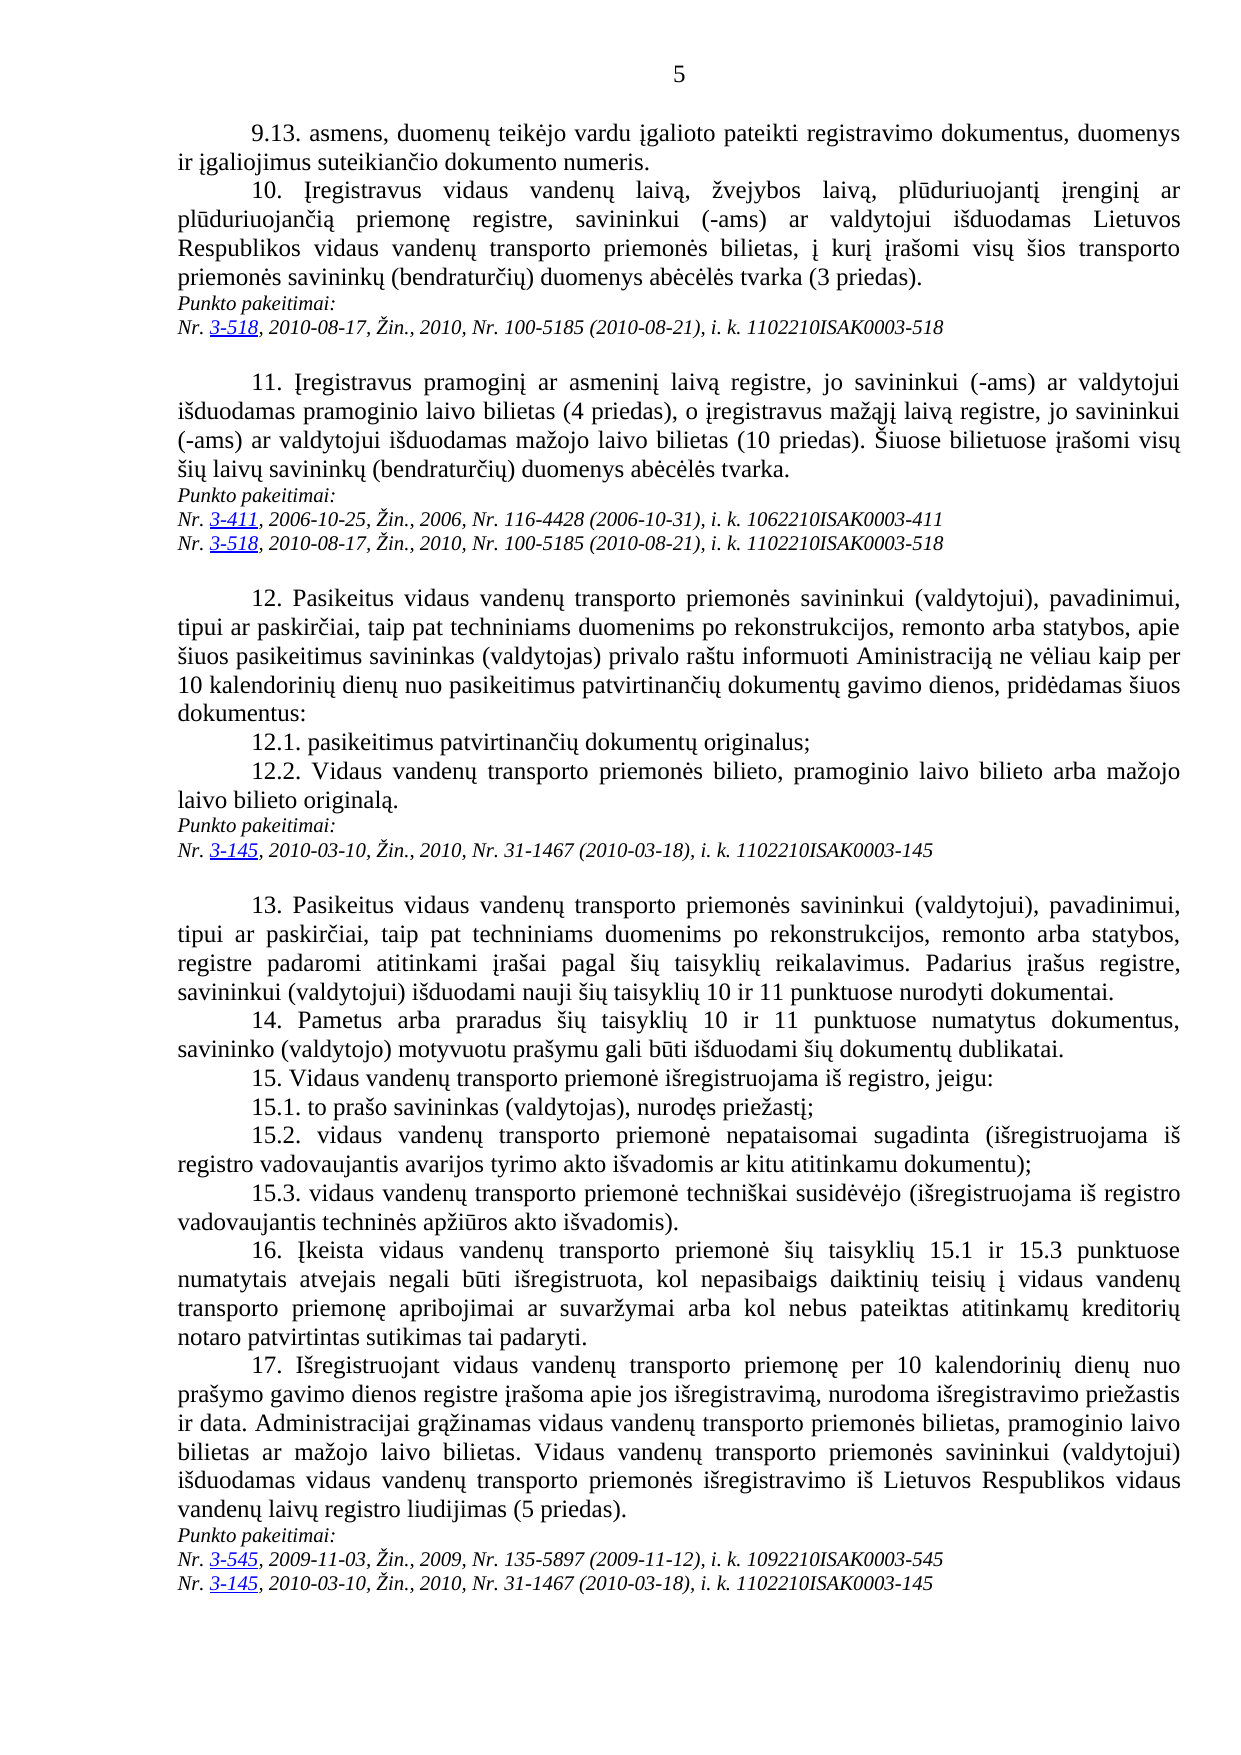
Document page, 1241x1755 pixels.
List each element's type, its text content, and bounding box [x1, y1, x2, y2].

text 11. Įregistravus pramoginį ar asmeninį laivą registre, jo savininkui (-ams) ar valdytojui išduodamas pramoginio laivo bilietas (4 priedas), o įregistravus mažąjį laivą registre, jo savininkui (-ams) ar valdytojui išduodamas mažojo laivo bilietas (10 priedas). Šiuose bilietuose įrašomi visų šių laivų savininkų (bendraturčių) duomenys abėcėlės tvarka. [177, 367, 1181, 482]
text Nr. 3-145, 2010-03-10, Žin., 2010, Nr. 31-1467 (2010-03-18), i. k. 1102210ISAK0003-145 [177, 1571, 1181, 1595]
text Punkto pakeitimai: [177, 482, 1181, 507]
text Punkto pakeitimai: [177, 291, 1181, 315]
text 15.1. to prašo savininkas (valdytojas), nurodęs priežastį; [177, 1092, 1181, 1120]
text Nr. 3-545, 2009-11-03, Žin., 2009, Nr. 135-5897 (2009-11-12), i. k. 1092210ISAK0003-545 [177, 1547, 1181, 1571]
text Punkto pakeitimai: [177, 1523, 1181, 1547]
text Punkto pakeitimai: [177, 813, 1181, 837]
text 14. Pametus arba praradus šių taisyklių 10 ir 11 punktuose numatytus dokumentus, savininko (valdytojo) motyvuotu prašymu gali būti išduodami šių dokumentų dublikatai. [177, 1005, 1181, 1063]
text 9.13. asmens, duomenų teikėjo vardu įgalioto pateikti registravimo dokumentus, duomenys ir įgaliojimus suteikiančio dokumento numeris. [177, 118, 1181, 176]
text 13. Pasikeitus vidaus vandenų transporto priemonės savininkui (valdytojui), pavadinimui, tipui ar paskirčiai, taip pat techniniams duomenims po rekonstrukcijos, remonto arba statybos, registre padaromi atitinkami įrašai pagal šių taisyklių reikalavimus. Padarius įrašus registre, savininkui (valdytojui) išduodami nauji šių taisyklių 10 ir 11 punktuose nurodyti dokumentai. [177, 890, 1181, 1005]
text 12.1. pasikeitimus patvirtinančių dokumentų originalus; [177, 727, 1181, 756]
text 15.2. vidaus vandenų transporto priemonė nepataisomai sugadinta (išregistruojama iš registro vadovaujantis avarijos tyrimo akto išvadomis ar kitu atitinkamu dokumentu); [177, 1120, 1181, 1178]
text 12.2. Vidaus vandenų transporto priemonės bilieto, pramoginio laivo bilieto arba mažojo laivo bilieto originalą. [177, 756, 1181, 813]
text Nr. 3-411, 2006-10-25, Žin., 2006, Nr. 116-4428 (2006-10-31), i. k. 1062210ISAK0003-411 [177, 507, 1181, 531]
text 12. Pasikeitus vidaus vandenų transporto priemonės savininkui (valdytojui), pavadinimui, tipui ar paskirčiai, taip pat techniniams duomenims po rekonstrukcijos, remonto arba statybos, apie šiuos pasikeitimus savininkas (valdytojas) privalo raštu informuoti Aministraciją ne vėliau kaip per 10 kalendorinių dienų nuo pasikeitimus patvirtinančių dokumentų gavimo dienos, pridėdamas šiuos dokumentus: [177, 583, 1181, 727]
text 17. Išregistruojant vidaus vandenų transporto priemonę per 10 kalendorinių dienų nuo prašymo gavimo dienos registre įrašoma apie jos išregistravimą, nurodoma išregistravimo priežastis ir data. Administracijai grąžinamas vidaus vandenų transporto priemonės bilietas, pramoginio laivo bilietas ar mažojo laivo bilietas. Vidaus vandenų transporto priemonės savininkui (valdytojui) išduodamas vidaus vandenų transporto priemonės išregistravimo iš Lietuvos Respublikos vidaus vandenų laivų registro liudijimas (5 priedas). [177, 1350, 1181, 1523]
text Nr. 3-518, 2010-08-17, Žin., 2010, Nr. 100-5185 (2010-08-21), i. k. 1102210ISAK0003-518 [177, 531, 1181, 555]
text Nr. 3-518, 2010-08-17, Žin., 2010, Nr. 100-5185 (2010-08-21), i. k. 1102210ISAK0003-518 [177, 315, 1181, 339]
text Nr. 3-145, 2010-03-10, Žin., 2010, Nr. 31-1467 (2010-03-18), i. k. 1102210ISAK0003-145 [177, 837, 1181, 862]
text 10. Įregistravus vidaus vandenų laivą, žvejybos laivą, plūduriuojantį įrenginį ar plūduriuojančią priemonę registre, savininkui (-ams) ar valdytojui išduodamas Lietuvos Respublikos vidaus vandenų transporto priemonės bilietas, į kurį įrašomi visų šios transporto priemonės savininkų (bendraturčių) duomenys abėcėlės tvarka (3 priedas). [177, 176, 1181, 291]
text 16. Įkeista vidaus vandenų transporto priemonė šių taisyklių 15.1 ir 15.3 punktuose numatytais atvejais negali būti išregistruota, kol nepasibaigs daiktinių teisių į vidaus vandenų transporto priemonę apribojimai ar suvaržymai arba kol nebus pateiktas atitinkamų kreditorių notaro patvirtintas sutikimas tai padaryti. [177, 1235, 1181, 1350]
text 15. Vidaus vandenų transporto priemonė išregistruojama iš registro, jeigu: [177, 1063, 1181, 1092]
text 15.3. vidaus vandenų transporto priemonė techniškai susidėvėjo (išregistruojama iš registro vadovaujantis techninės apžiūros akto išvadomis). [177, 1178, 1181, 1235]
